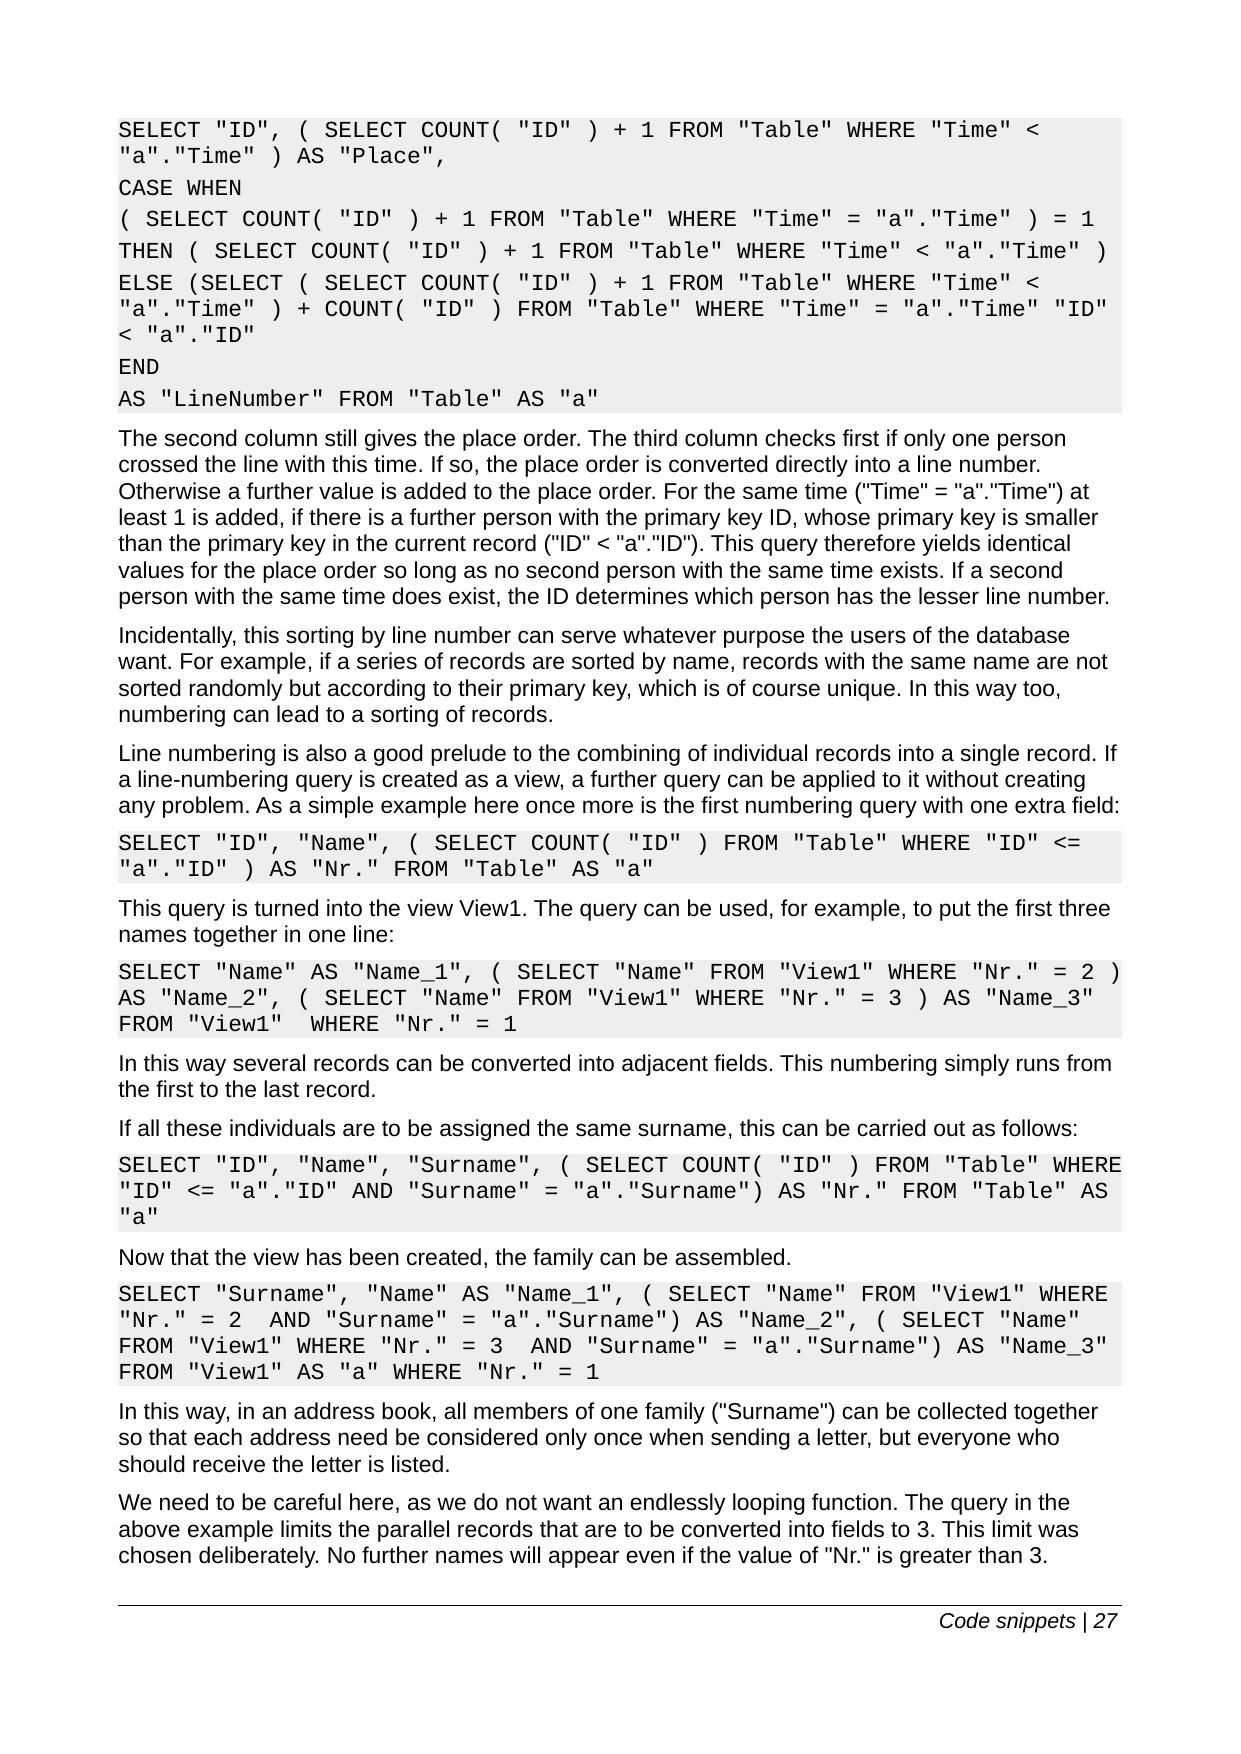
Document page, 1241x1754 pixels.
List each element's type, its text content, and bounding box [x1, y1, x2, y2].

text The second column still gives the place order. The third column checks first if only one person crossed the line with this time. If so, the place order is converted directly into a line number. Otherwise a further value is added to the place order. For the same time ("Time" = "a"."Time") at least 1 is added, if there is a further person with the primary key ID, whose primary key is smaller than the primary key in the current record ("ID" < "a"."ID"). This query therefore yields identical values for the place order so long as no second person with the same time exists. If a second person with the same time does exist, the ID determines which person has the lesser line number. [118, 425, 1122, 609]
text This query is turned into the view View1. The query can be used, for example, to put the first three names together in one line: [118, 895, 1122, 948]
text END [118, 355, 1122, 381]
text SELECT "ID", "Name", "Surname", ( SELECT COUNT( "ID" ) FROM "Table" WHERE "ID" <= "a"."ID" AND "Surname" = "a"."Surname") AS "Nr." FROM "Table" AS "a" [118, 1154, 1122, 1232]
text SELECT "Surname", "Name" AS "Name_1", ( SELECT "Name" FROM "View1" WHERE "Nr." = 2 AND "Surname" = "a"."Surname") AS "Name_2", ( SELECT "Name" FROM "View1" WHERE "Nr." = 3 AND "Surname" = "a"."Surname") AS "Name_3" FROM "View1" AS "a" WHERE "Nr." = 1 [118, 1282, 1122, 1386]
text THEN ( SELECT COUNT( "ID" ) + 1 FROM "Table" WHERE "Time" < "a"."Time" ) [118, 240, 1122, 266]
text If all these individuals are to be assigned the same surname, this can be carried out as follows: [118, 1115, 1122, 1141]
text ( SELECT COUNT( "ID" ) + 1 FROM "Table" WHERE "Time" = "a"."Time" ) = 1 [118, 208, 1122, 234]
text In this way several records can be converted into adjacent fields. This numbering simply runs from the first to the last record. [118, 1050, 1122, 1102]
text SELECT "ID", "Name", ( SELECT COUNT( "ID" ) FROM "Table" WHERE "ID" <= "a"."ID" ) AS "Nr." FROM "Table" AS "a" [118, 831, 1122, 883]
text In this way, in an address book, all members of one family ("Surname") can be collected together so that each address need be considered only once when sending a letter, but everyone who should receive the letter is listed. [118, 1398, 1122, 1477]
text Now that the view has been created, the family can be assembled. [118, 1243, 1122, 1270]
text We need to be careful here, as we do not want an endlessly looping function. The query in the above example limits the parallel records that are to be converted into fields to 3. This limit was chosen deliberately. No further names will appear even if the value of "Nr." is greater than 3. [118, 1489, 1122, 1568]
text AS "LineNumber" FROM "Table" AS "a" [118, 387, 1122, 413]
text Line numbering is also a good prelude to the combining of individual records into a single record. If a line-numbering query is created as a view, a further query can be applied to it without creating any problem. As a simple example here once more is the first numbering query with one extra field: [118, 740, 1122, 819]
text SELECT "Name" AS "Name_1", ( SELECT "Name" FROM "View1" WHERE "Nr." = 2 ) AS "Name_2", ( SELECT "Name" FROM "View1" WHERE "Nr." = 3 ) AS "Name_3" FROM "View1" WHERE "Nr." = 1 [118, 960, 1122, 1038]
text SELECT "ID", ( SELECT COUNT( "ID" ) + 1 FROM "Table" WHERE "Time" < "a"."Time" ) AS "Place", [118, 118, 1122, 170]
text Incidentally, this sorting by line number can serve whatever purpose the users of the database want. For example, if a series of records are sorted by name, records with the same name are not sorted randomly but according to their primary key, which is of course unique. In this way too, numbering can lead to a sorting of records. [118, 622, 1122, 727]
text ELSE (SELECT ( SELECT COUNT( "ID" ) + 1 FROM "Table" WHERE "Time" < "a"."Time" ) + COUNT( "ID" ) FROM "Table" WHERE "Time" = "a"."Time" "ID" < "a"."ID" [118, 272, 1122, 349]
text CASE WHEN [118, 176, 1122, 202]
